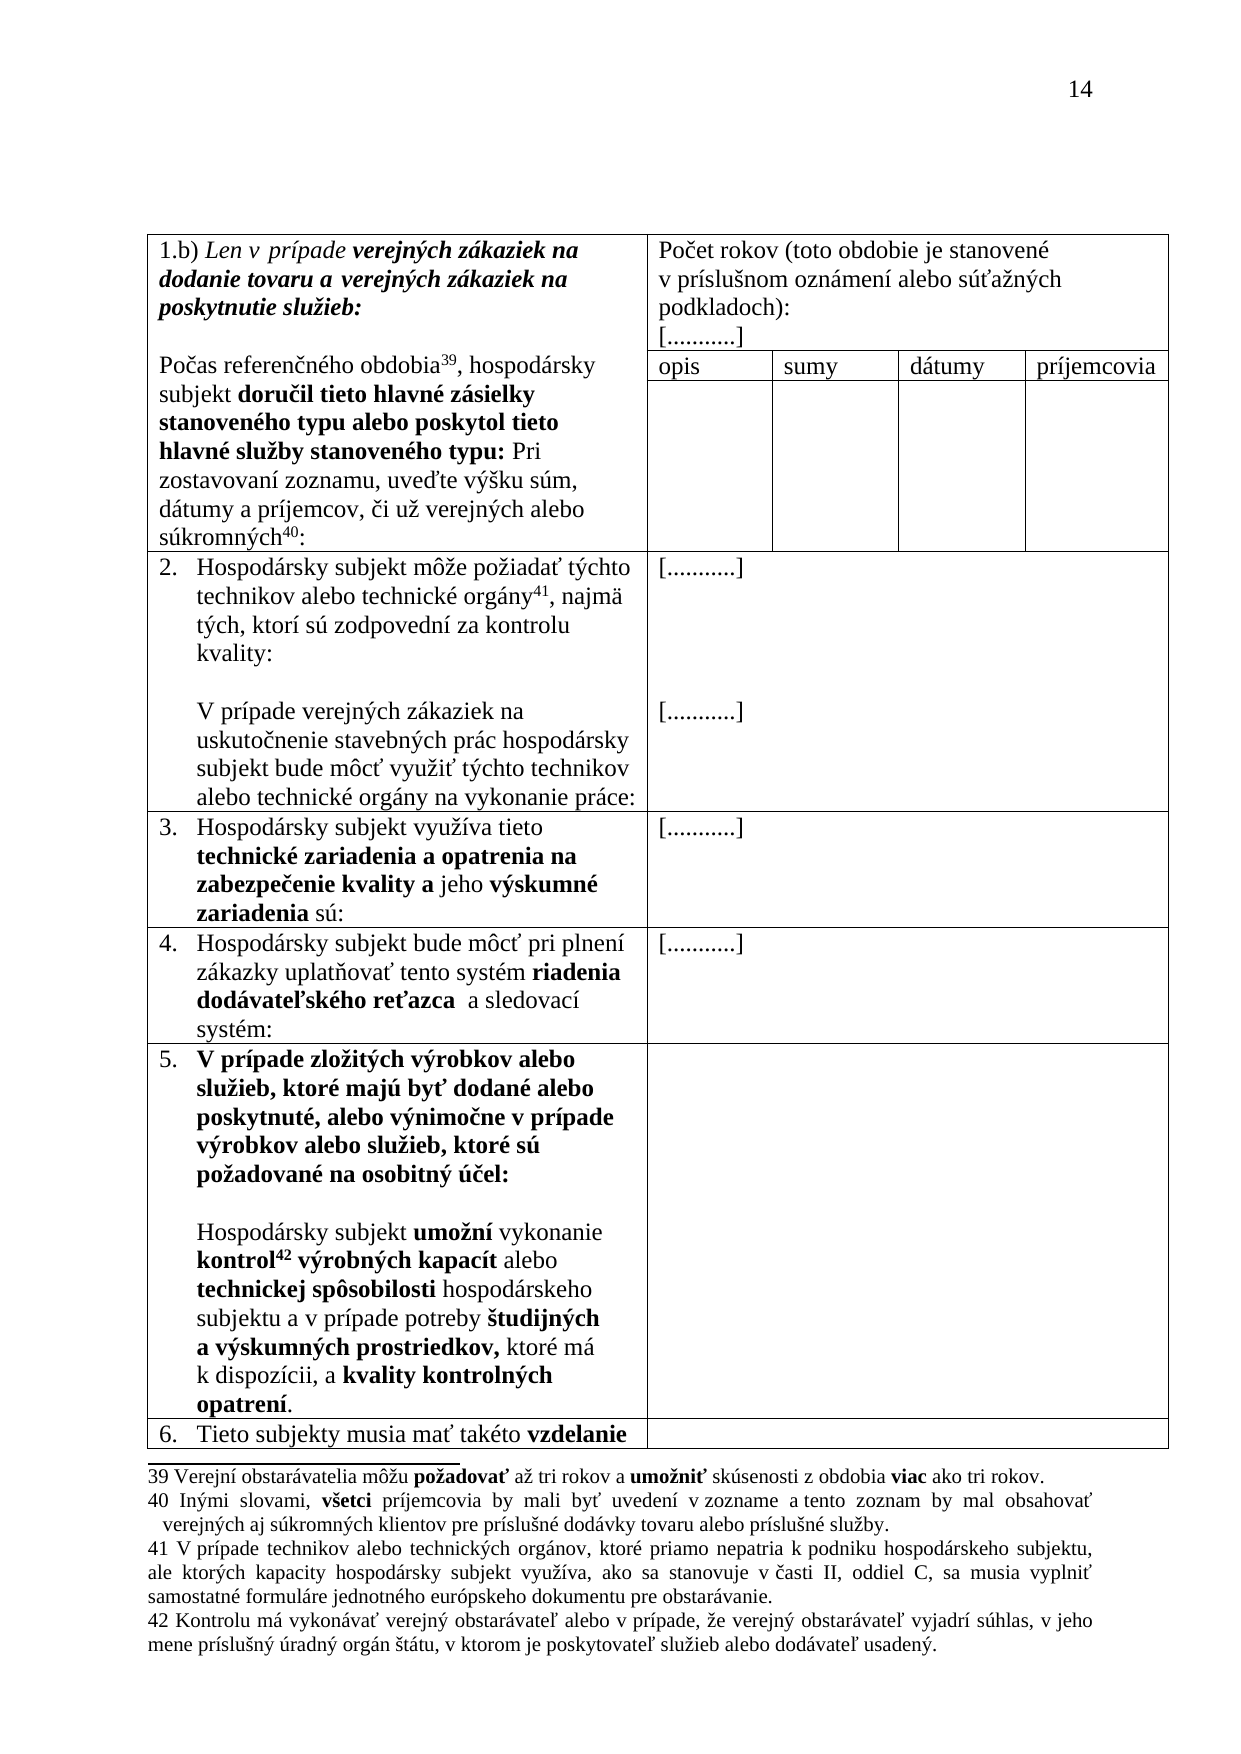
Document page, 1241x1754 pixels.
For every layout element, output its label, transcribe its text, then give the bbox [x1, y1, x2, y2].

table_cell príjemcovia [1026, 351, 1168, 380]
table_cell Hospodársky subjekt môže požiadať týchto technikov alebo technické orgány, najmä tých, ktorí sú zodpovední za kontrolu kvality: V prípade verejných zákaziek na uskutočnenie stavebných prác hospodársky subjekt bude môcť využiť týchto technikov alebo technické orgány na vykonanie práce: [148, 552, 647, 811]
table_cell [...........] [...........] [648, 552, 1168, 811]
table_cell [648, 1419, 1168, 1448]
table_cell [899, 381, 1025, 551]
table_cell [648, 1044, 1168, 1418]
table_cell Tieto subjekty musia mať takéto vzdelanie [148, 1419, 647, 1448]
table_cell Hospodársky subjekt bude môcť pri plnení zákazky uplatňovať tento systém riadenia dodávateľského reťazca a sledovací systém: [148, 928, 647, 1043]
table_cell [1026, 381, 1168, 551]
table_cell V prípade zložitých výrobkov alebo služieb, ktoré majú byť dodané alebo poskytnuté, alebo výnimočne v prípade výrobkov alebo služieb, ktoré sú požadované na osobitný účel: Hospodársky subjekt umožní vykonanie kontrol výrobných kapacít alebo technickej spôsobilosti hospodárskeho subjektu a v prípade potreby študijných a výskumných prostriedkov, ktoré má k dispozícii, a kvality kontrolných opatrení. [148, 1044, 647, 1418]
table_cell dátumy [899, 351, 1025, 380]
table_cell Hospodársky subjekt využíva tieto technické zariadenia a opatrenia na zabezpečenie kvality a jeho výskumné zariadenia sú: [148, 812, 647, 927]
table_cell [773, 381, 898, 551]
table_cell [...........] [648, 812, 1168, 927]
table_cell [648, 381, 772, 551]
table_cell opis [648, 351, 772, 380]
table_header Počet rokov (toto obdobie je stanovené v príslušnom oznámení alebo súťažných podkladoch): [...........] [648, 235, 1168, 350]
table_header 1.b) Len v prípade verejných zákaziek na dodanie tovaru a verejných zákaziek na poskytnutie služieb: Počas referenčného obdobia, hospodársky subjekt doručil tieto hlavné zásielky stanoveného typu alebo poskytol tieto hlavné služby stanoveného typu: Pri zostavovaní zoznamu, uveďte výšku súm, dátumy a príjemcov, či už verejných alebo súkromných: [148, 235, 647, 551]
table_cell sumy [773, 351, 898, 380]
table_cell [...........] [648, 928, 1168, 1043]
